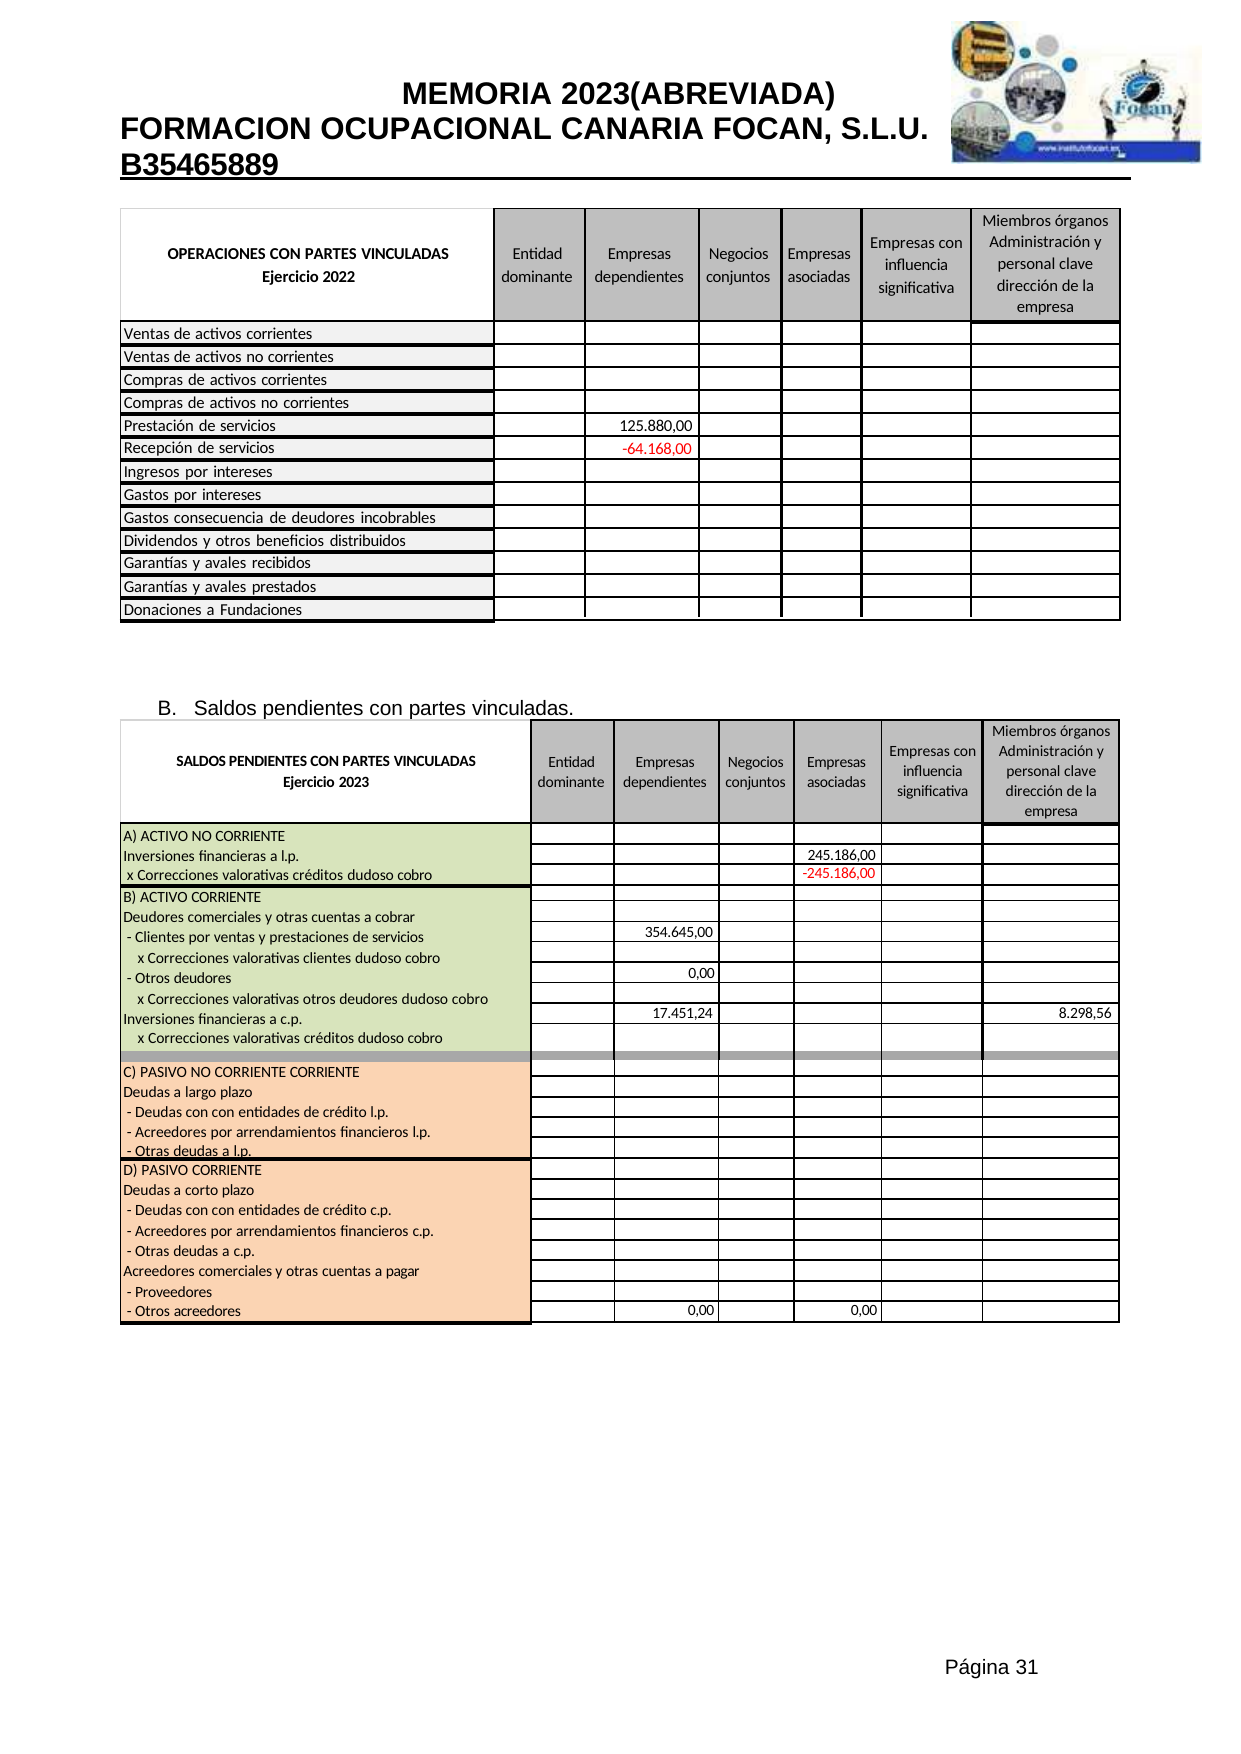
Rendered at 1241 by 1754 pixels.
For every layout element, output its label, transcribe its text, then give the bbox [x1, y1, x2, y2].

table_cell 17.451,24 [615, 1004, 718, 1022]
table_header Empresas asociadas [795, 721, 881, 822]
table_cell 354.645,00 [615, 922, 718, 941]
table_cell [863, 345, 970, 366]
table_cell [615, 942, 718, 961]
table_cell [586, 345, 698, 366]
table_cell [532, 824, 613, 842]
table_cell 0,00 [795, 1302, 881, 1321]
table_cell [882, 865, 981, 884]
table_cell [495, 575, 584, 596]
table_cell [700, 345, 780, 366]
table_cell [719, 1060, 793, 1075]
table_cell [719, 1077, 793, 1096]
table_header Negocios conjuntos [720, 721, 793, 822]
picture [951, 21, 1202, 164]
table_header Empresas asociadas [783, 209, 860, 320]
table_cell [615, 1159, 718, 1178]
table_header Miembros órganos Administración y personal clave dirección de la empresa [972, 209, 1119, 320]
table_cell [795, 1159, 881, 1178]
table_cell [532, 1060, 614, 1075]
table_cell [882, 1241, 982, 1259]
table_cell [783, 506, 860, 527]
table_cell [586, 506, 698, 527]
table_cell [532, 1200, 614, 1218]
table_cell [615, 1220, 718, 1239]
table_cell [719, 1138, 793, 1157]
table_cell [720, 845, 793, 863]
table_cell [495, 345, 584, 366]
table_cell [586, 460, 698, 481]
table_cell [984, 886, 1118, 900]
table_cell [795, 824, 881, 842]
table_cell Ventas de activos corrientes [121, 322, 493, 343]
table_cell [719, 1302, 793, 1321]
table_cell [783, 460, 860, 481]
table_cell [585, 598, 699, 619]
table_cell [882, 845, 981, 863]
table_cell [700, 414, 780, 435]
table_header Entidad dominante [532, 721, 613, 822]
table_cell [863, 322, 970, 343]
table_cell [783, 483, 860, 504]
table_cell [532, 1220, 614, 1239]
table_cell [615, 1241, 718, 1259]
table_cell [719, 1159, 793, 1178]
table_cell [532, 1159, 614, 1178]
table_cell [972, 483, 1119, 504]
table_cell [795, 886, 881, 900]
table_cell [795, 1282, 881, 1300]
table_header Negocios conjuntos [700, 209, 780, 320]
table_cell [615, 845, 718, 863]
table_cell [983, 1060, 1118, 1075]
table_cell [495, 483, 584, 504]
table_cell [532, 1302, 614, 1321]
table_cell [983, 1282, 1118, 1300]
table_cell [983, 1220, 1118, 1239]
table_cell [983, 1302, 1118, 1321]
table_cell [863, 506, 970, 527]
table_cell [532, 901, 613, 921]
table_cell [781, 598, 861, 619]
table_cell [615, 1282, 718, 1300]
table_cell [495, 506, 584, 527]
table_cell [783, 345, 860, 366]
table_cell [882, 1004, 981, 1022]
table_cell [882, 983, 981, 1002]
table_cell 0,00 [615, 963, 718, 982]
table_cell [495, 598, 585, 619]
table_cell [615, 1138, 718, 1157]
table_cell [795, 1220, 881, 1239]
table_cell [532, 1138, 614, 1157]
table_cell [719, 1282, 793, 1300]
table_cell [532, 1077, 614, 1096]
table_cell [495, 414, 584, 435]
table_cell [795, 1180, 881, 1198]
table_cell [615, 865, 718, 884]
table_cell [984, 826, 1118, 842]
table_cell Garantías y avales prestados [121, 577, 493, 596]
table_header SALDOS PENDIENTES CON PARTES VINCULADAS Ejercicio 2023 [121, 721, 530, 822]
table_cell [719, 1261, 793, 1279]
table_cell [495, 552, 584, 573]
table_cell [615, 901, 718, 921]
table_cell [699, 598, 781, 619]
table_cell A) ACTIVO NO CORRIENTE Inversiones financieras a l.p. x Correcciones valorativas créditos dudoso cobro [121, 824, 530, 884]
table_cell [983, 1180, 1118, 1198]
table_cell [720, 824, 793, 842]
table_cell [795, 901, 881, 921]
table_cell [720, 1004, 793, 1022]
table_cell [719, 1241, 793, 1259]
table_cell [532, 845, 613, 863]
table_cell Ventas de activos no corrientes [121, 347, 493, 366]
table_cell [882, 922, 981, 941]
list Saldos pendientes con partes vinculadas. [157, 695, 1213, 719]
table_cell [983, 1138, 1118, 1157]
table_cell [882, 1118, 982, 1136]
table_cell [783, 414, 860, 435]
table_cell [863, 529, 970, 550]
table_cell [615, 824, 718, 842]
table_cell [882, 824, 981, 842]
table_cell [882, 963, 981, 982]
table_cell [615, 1024, 718, 1051]
table_cell [615, 983, 718, 1002]
table_cell Recepción de servicios [121, 439, 493, 458]
table_cell [586, 391, 698, 412]
table_cell [795, 942, 881, 961]
table_cell [972, 324, 1119, 343]
table_cell [532, 1261, 614, 1279]
table_cell [882, 901, 981, 921]
table_cell [882, 1077, 982, 1096]
table_cell [882, 1302, 982, 1321]
table_cell [700, 552, 780, 573]
table_cell [972, 529, 1119, 550]
table_cell B) ACTIVO CORRIENTE Deudores comerciales y otras cuentas a cobrar Clientes por ventas y prestaciones de servicios x Correcciones valorativas clientes dudoso cobro Otros deudores x Correcciones valorativas otros deudores dudoso cobro Inversiones financieras a c.p. x Correcciones valorativas créditos dudoso cobro [121, 888, 530, 1051]
table_cell [700, 322, 780, 343]
table_cell -245.186,00 [795, 865, 881, 884]
table_cell Compras de activos corrientes [121, 370, 493, 389]
table_cell [984, 963, 1118, 982]
table_cell [532, 1180, 614, 1198]
table_cell [984, 845, 1118, 863]
table_cell [720, 901, 793, 921]
table_cell [863, 460, 970, 481]
table_cell 8.298,56 [984, 1004, 1118, 1022]
table_cell [795, 1261, 881, 1279]
table_cell [720, 865, 793, 884]
table_cell [795, 1138, 881, 1157]
table_cell [984, 983, 1118, 1002]
table_cell [882, 1098, 982, 1116]
table_cell [720, 983, 793, 1002]
table_cell [700, 529, 780, 550]
table_cell [795, 1004, 881, 1022]
table_cell [532, 865, 613, 884]
table_cell [795, 1077, 881, 1096]
table_cell [700, 368, 780, 389]
table_cell [882, 1024, 981, 1051]
table_cell [720, 942, 793, 961]
table_header Empresas dependientes [615, 721, 718, 822]
table_cell [615, 886, 718, 900]
table_cell [983, 1077, 1118, 1096]
table_cell [863, 575, 970, 596]
table_cell D) PASIVO CORRIENTE Deudas a corto plazo Deudas con con entidades de crédito c.p. Acreedores por arrendamientos financieros c.p. Otras deudas a c.p. Acreedores comerciales y otras cuentas a pagar Proveedores Otros acreedores [121, 1161, 530, 1321]
table_cell [972, 552, 1119, 573]
table_cell [586, 483, 698, 504]
table_cell Donaciones a Fundaciones [121, 600, 493, 619]
table_cell [882, 1200, 982, 1218]
table_cell [882, 1060, 982, 1075]
table_header Miembros órganos Administración y personal clave dirección de la empresa [984, 721, 1118, 822]
table_cell [983, 1261, 1118, 1279]
table_cell [983, 1159, 1118, 1178]
table_cell [532, 922, 613, 941]
table_cell [795, 1241, 881, 1259]
table_cell [615, 1098, 718, 1116]
table_cell [795, 983, 881, 1002]
table_cell [532, 983, 613, 1002]
table_header Empresas con influencia significativa [882, 721, 981, 822]
table_cell [495, 368, 584, 389]
table_cell [495, 460, 584, 481]
table_cell [984, 1024, 1118, 1051]
table_cell [984, 922, 1118, 941]
table_cell [700, 506, 780, 527]
table_cell -64.168,00 [586, 437, 698, 458]
table_cell [783, 368, 860, 389]
table_cell [495, 437, 584, 458]
table_cell [863, 552, 970, 573]
table_cell [700, 483, 780, 504]
table_cell [972, 345, 1119, 366]
table_cell [586, 368, 698, 389]
table_cell [983, 1098, 1118, 1116]
table_cell [532, 1241, 614, 1259]
table_cell [586, 575, 698, 596]
table_cell [700, 437, 780, 458]
table_cell [719, 1118, 793, 1136]
table_cell [719, 1180, 793, 1198]
table_cell [495, 322, 584, 343]
table_cell [863, 483, 970, 504]
table_cell [972, 460, 1119, 481]
table_cell 245.186,00 [795, 845, 881, 863]
table_cell [783, 391, 860, 412]
table_cell [495, 529, 584, 550]
table_cell [882, 1282, 982, 1300]
table_cell [972, 575, 1119, 596]
table_cell [495, 391, 584, 412]
table_cell [615, 1077, 718, 1096]
table_cell [615, 1261, 718, 1279]
table_cell Gastos por intereses [121, 485, 493, 504]
table_cell [783, 322, 860, 343]
table_cell [720, 886, 793, 900]
table_cell [700, 575, 780, 596]
table_cell [615, 1180, 718, 1198]
table_cell [783, 575, 860, 596]
table_cell [972, 368, 1119, 389]
table_cell [971, 598, 1119, 619]
table_cell [783, 529, 860, 550]
table_cell [532, 886, 613, 900]
table_cell [532, 1098, 614, 1116]
table_cell Gastos consecuencia de deudores incobrables [121, 508, 493, 527]
table_cell [983, 1241, 1118, 1259]
table_cell [783, 437, 860, 458]
table_cell [984, 901, 1118, 921]
table_cell [861, 598, 971, 619]
table_cell [532, 963, 613, 982]
table_cell [586, 322, 698, 343]
table_cell [882, 886, 981, 900]
table_cell [615, 1200, 718, 1218]
table_header Empresas con influencia significativa [863, 209, 970, 320]
table_cell [532, 1004, 613, 1022]
table_cell [532, 942, 613, 961]
table_cell [795, 922, 881, 941]
table_cell [783, 552, 860, 573]
table_cell [863, 391, 970, 412]
table_cell [719, 1200, 793, 1218]
table_cell [882, 1159, 982, 1178]
table_cell 0,00 [615, 1302, 718, 1321]
table_cell [586, 552, 698, 573]
table_cell [795, 963, 881, 982]
table_cell [882, 1220, 982, 1239]
table_cell [983, 1200, 1118, 1218]
table_cell Prestación de servicios [121, 416, 493, 435]
table_cell [719, 1098, 793, 1116]
table_header Empresas dependientes [586, 209, 698, 320]
table_cell [972, 437, 1119, 458]
table_cell [615, 1118, 718, 1136]
table_cell [532, 1118, 614, 1136]
table_cell [882, 942, 981, 961]
table_cell Garantías y avales recibidos [121, 554, 493, 573]
table_cell [532, 1282, 614, 1300]
table_cell [720, 1024, 793, 1051]
table_cell [882, 1180, 982, 1198]
table_cell [719, 1220, 793, 1239]
table_cell [795, 1060, 881, 1075]
table_cell C) PASIVO NO CORRIENTE CORRIENTE Deudas a largo plazo Deudas con con entidades de crédito l.p. Acreedores por arrendamientos financieros l.p. Otras deudas a l.p. [121, 1062, 530, 1157]
table_cell [700, 460, 780, 481]
table_cell [863, 437, 970, 458]
table_cell [983, 1118, 1118, 1136]
table_cell [795, 1118, 881, 1136]
table_cell Dividendos y otros beneficios distribuidos [121, 531, 493, 550]
table_cell Compras de activos no corrientes [121, 393, 493, 412]
table_cell [615, 1060, 718, 1075]
table_header OPERACIONES CON PARTES VINCULADAS Ejercicio 2022 [121, 209, 493, 320]
table_cell [720, 963, 793, 982]
table_cell [882, 1138, 982, 1157]
table_cell [972, 391, 1119, 412]
table_cell [863, 414, 970, 435]
table_cell [532, 1024, 613, 1051]
table_cell [720, 922, 793, 941]
table_cell [795, 1098, 881, 1116]
table_header Entidad dominante [495, 209, 584, 320]
table_cell [984, 865, 1118, 884]
table_cell [795, 1200, 881, 1218]
table_cell [882, 1261, 982, 1279]
table_cell [795, 1024, 881, 1051]
table_cell Ingresos por intereses [121, 462, 493, 481]
table_cell [700, 391, 780, 412]
table_cell [972, 414, 1119, 435]
table_cell [972, 506, 1119, 527]
table_cell [984, 942, 1118, 961]
table_cell 125.880,00 [586, 414, 698, 435]
table_cell [863, 368, 970, 389]
table_cell [586, 529, 698, 550]
